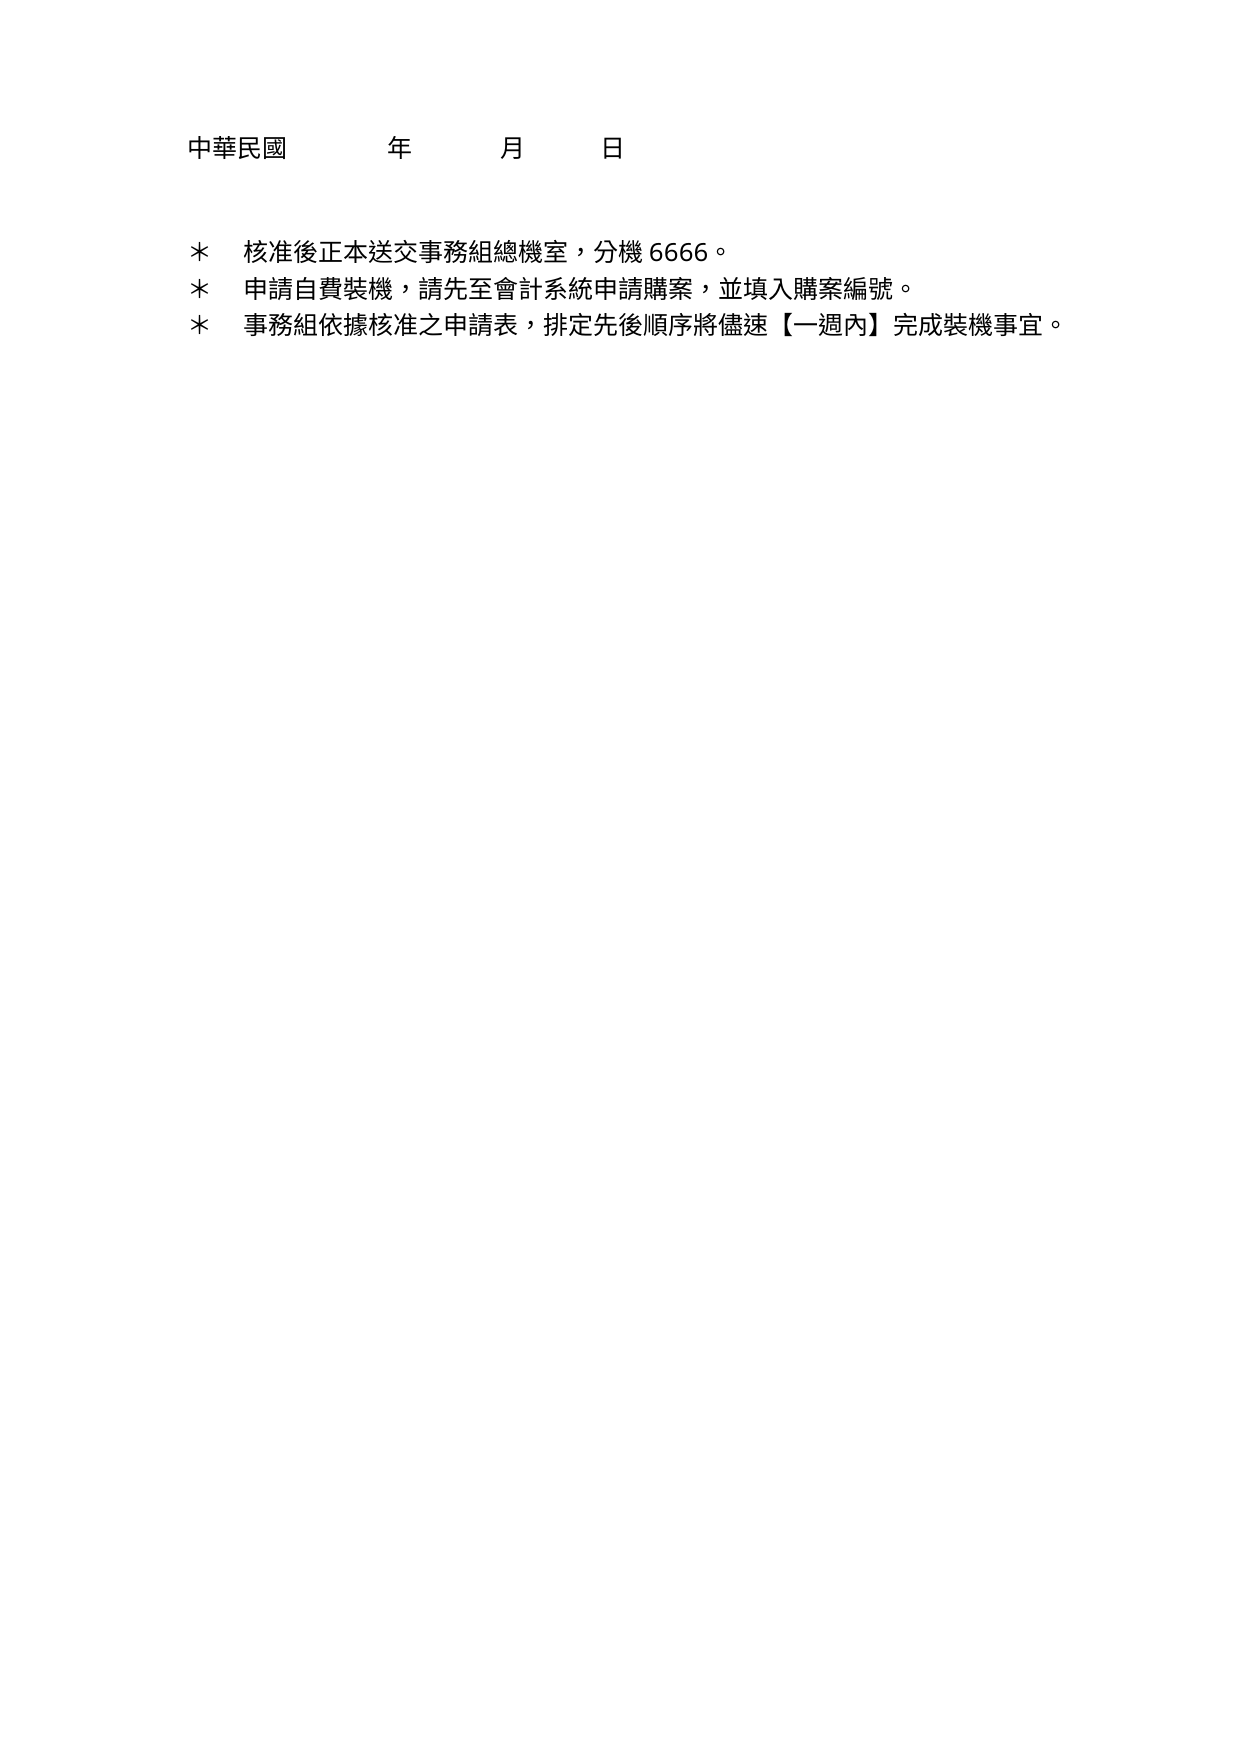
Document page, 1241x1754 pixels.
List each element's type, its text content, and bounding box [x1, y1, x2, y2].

list 事務組依據核准之申請表，排定先後順序將儘速【一週內】完成裝機事宜。 [187, 305, 1152, 342]
text 中華民國 年 月 日 [187, 128, 1152, 165]
list 核准後正本送交事務組總機室，分機6666。 [187, 233, 1152, 269]
list 申請自費裝機，請先至會計系統申請購案，並填入購案編號。 [187, 269, 1152, 305]
